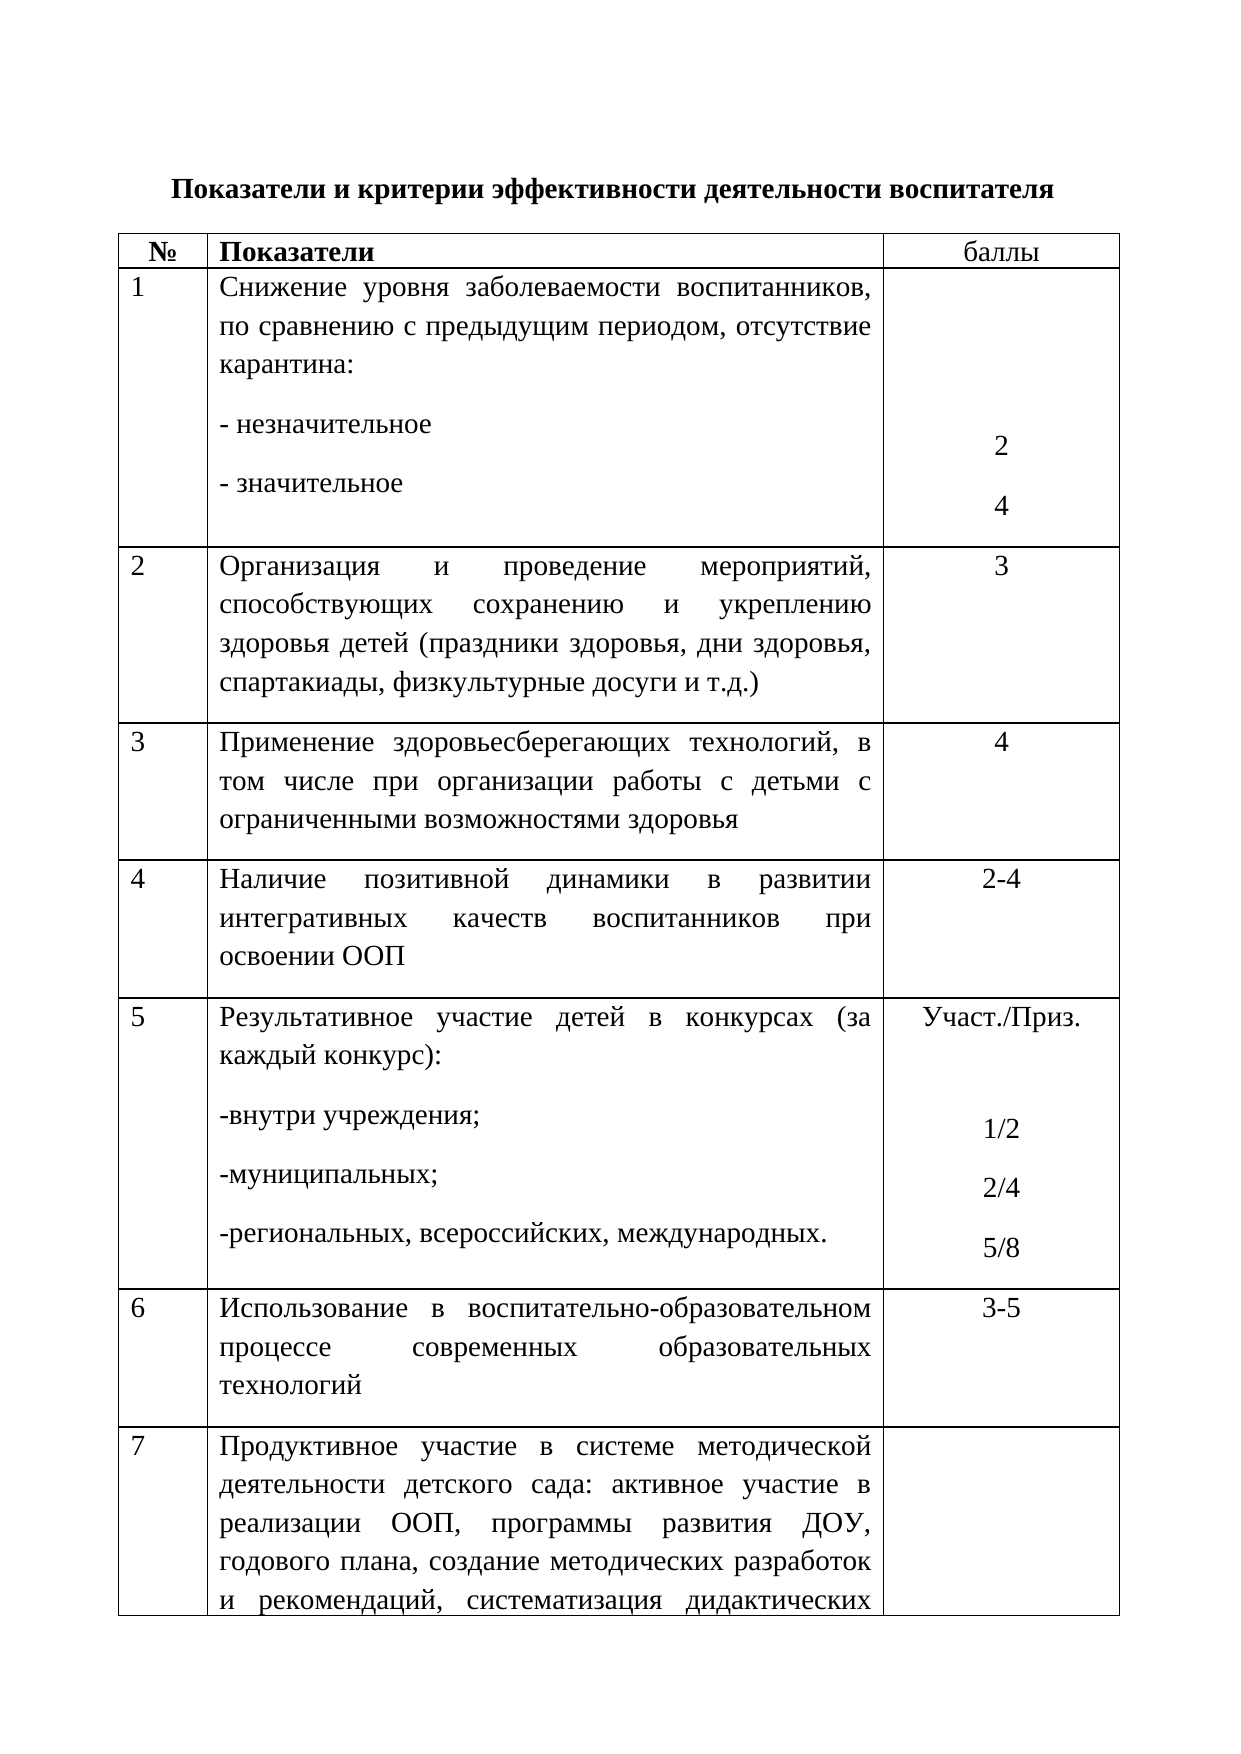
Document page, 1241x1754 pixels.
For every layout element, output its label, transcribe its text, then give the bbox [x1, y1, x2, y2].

table_cell 4 [119, 861, 207, 997]
table_header Показатели [208, 234, 883, 267]
table_cell 3 [119, 724, 207, 859]
table_cell Снижение уровня заболеваемости воспитанников, по сравнению с предыдущим периодом, отсутствие карантина: - незначительное - значительное [208, 269, 883, 546]
table_header баллы [884, 234, 1119, 267]
table_cell Продуктивное участие в системе методической деятельности детского сада: активное участие в реализации ООП, программы развития ДОУ, годового плана, создание методических разработок и рекомендаций, систематизация дидактических [208, 1428, 883, 1615]
table_cell Использование в воспитательно-образовательном процессе современных образовательных технологий [208, 1290, 883, 1426]
table_cell Организация и проведение мероприятий, способствующих сохранению и укреплению здоровья детей (праздники здоровья, дни здоровья, спартакиады, физкультурные досуги и т.д.) [208, 548, 883, 722]
table_cell Применение здоровьесберегающих технологий, в том числе при организации работы с детьми с ограниченными возможностями здоровья [208, 724, 883, 859]
table_cell 4 [884, 724, 1119, 859]
text Показатели и критерии эффективности деятельности воспитателя [118, 171, 1122, 205]
table_cell 2 [119, 548, 207, 722]
table_cell 1 [119, 269, 207, 546]
table_cell Участ./Приз. 1/2 2/4 5/8 [884, 999, 1119, 1288]
table_cell 3 [884, 548, 1119, 722]
table_cell 2-4 [884, 861, 1119, 997]
table_cell 6 [119, 1290, 207, 1426]
table_cell 2 4 [884, 269, 1119, 546]
table_cell 3-5 [884, 1290, 1119, 1426]
table_cell [884, 1428, 1119, 1615]
table_cell 7 [119, 1428, 207, 1615]
table_header № [119, 234, 207, 267]
table_cell Наличие позитивной динамики в развитии интегративных качеств воспитанников при освоении ООП [208, 861, 883, 997]
table_cell Результативное участие детей в конкурсах (за каждый конкурс): -внутри учреждения; -муниципальных; -региональных, всероссийских, международных. [208, 999, 883, 1288]
table_cell 5 [119, 999, 207, 1288]
